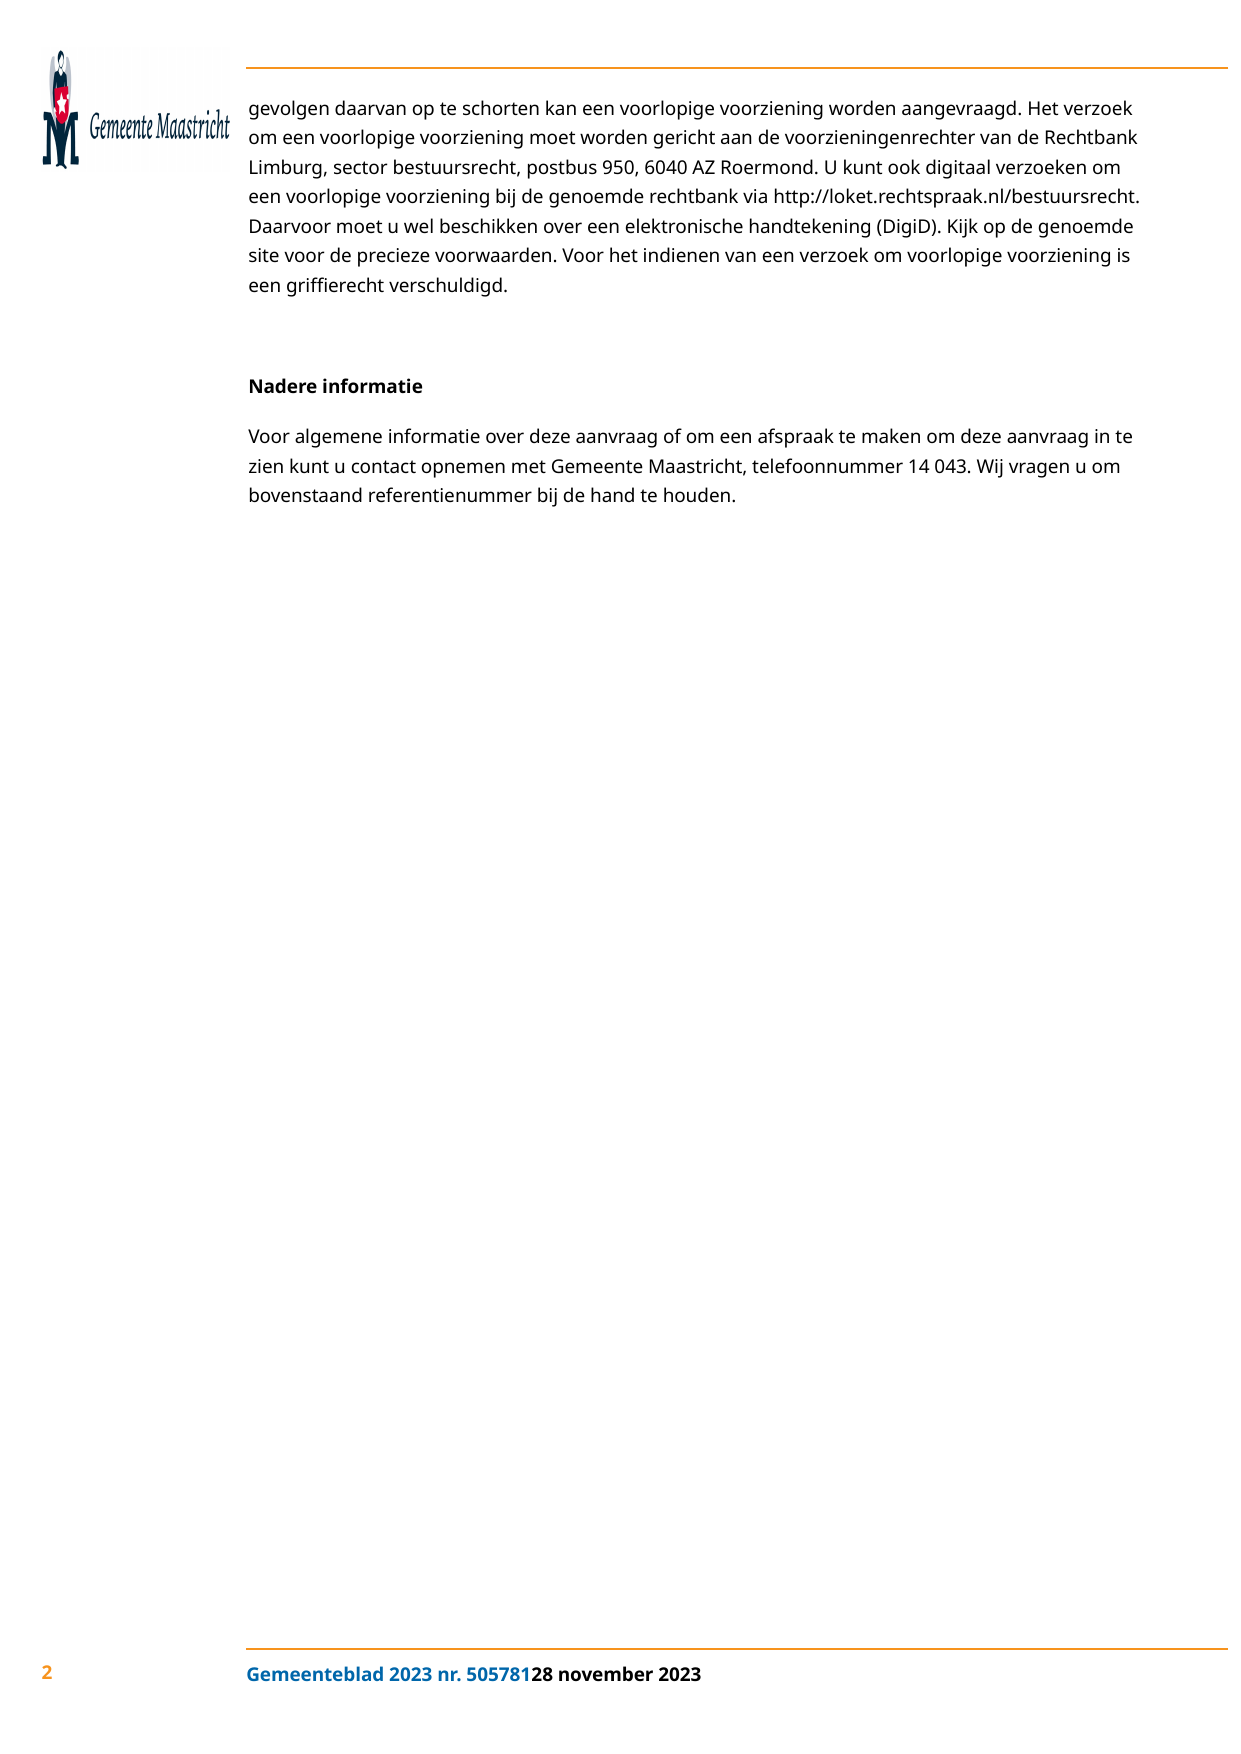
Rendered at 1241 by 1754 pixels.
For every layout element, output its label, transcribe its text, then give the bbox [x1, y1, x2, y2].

text Nadere informatie [248, 373, 1152, 399]
text Voor algemene informatie over deze aanvraag of om een afspraak te maken om deze aanvraag in te zien kunt u contact opnemen met Gemeente Maastricht, telefoonnummer 14 043. Wij vragen u om bovenstaand referentienummer bij de hand te houden. [248, 423, 1152, 508]
text gevolgen daarvan op te schorten kan een voorlopige voorziening worden aangevraagd. Het verzoek om een voorlopige voorziening moet worden gericht aan de voorzieningenrechter van de Rechtbank Limburg, sector bestuursrecht, postbus 950, 6040 AZ Roermond. U kunt ook digitaal verzoeken om een voorlopige voorziening bij de genoemde rechtbank via http://loket.rechtspraak.nl/bestuursrecht. Daarvoor moet u wel beschikken over een elektronische handtekening (DigiD). Kijk op de genoemde site voor de precieze voorwaarden. Voor het indienen van een verzoek om voorlopige voorziening is een griffierecht verschuldigd. [248, 95, 1152, 298]
picture [41, 47, 231, 172]
